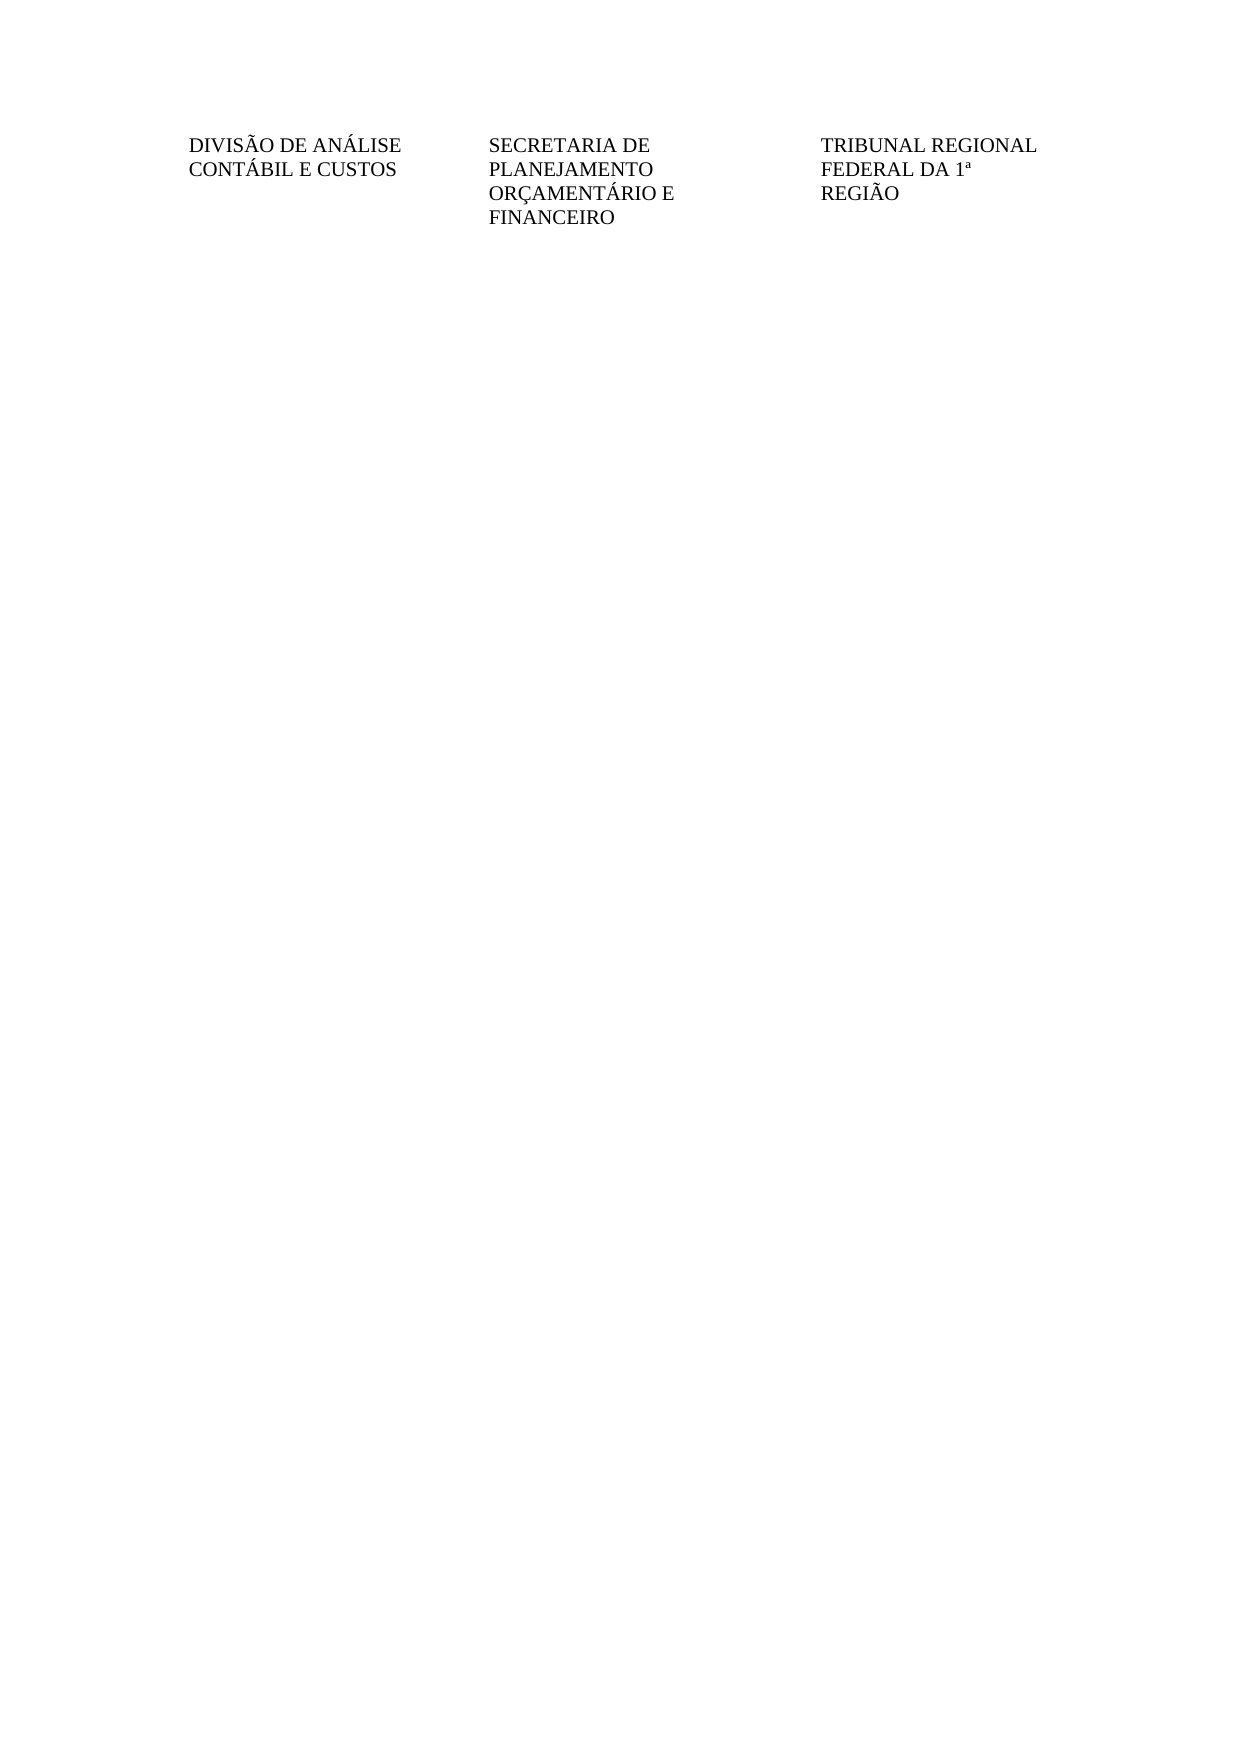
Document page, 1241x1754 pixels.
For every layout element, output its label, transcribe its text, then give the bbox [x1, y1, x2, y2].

table_header TRIBUNAL REGIONAL FEDERAL DA 1ª REGIÃO [809, 133, 1063, 229]
table_header SECRETARIA DE PLANEJAMENTO ORÇAMENTÁRIO E FINANCEIRO [478, 133, 809, 229]
table_header DIVISÃO DE ANÁLISE CONTÁBIL E CUSTOS [177, 133, 477, 229]
